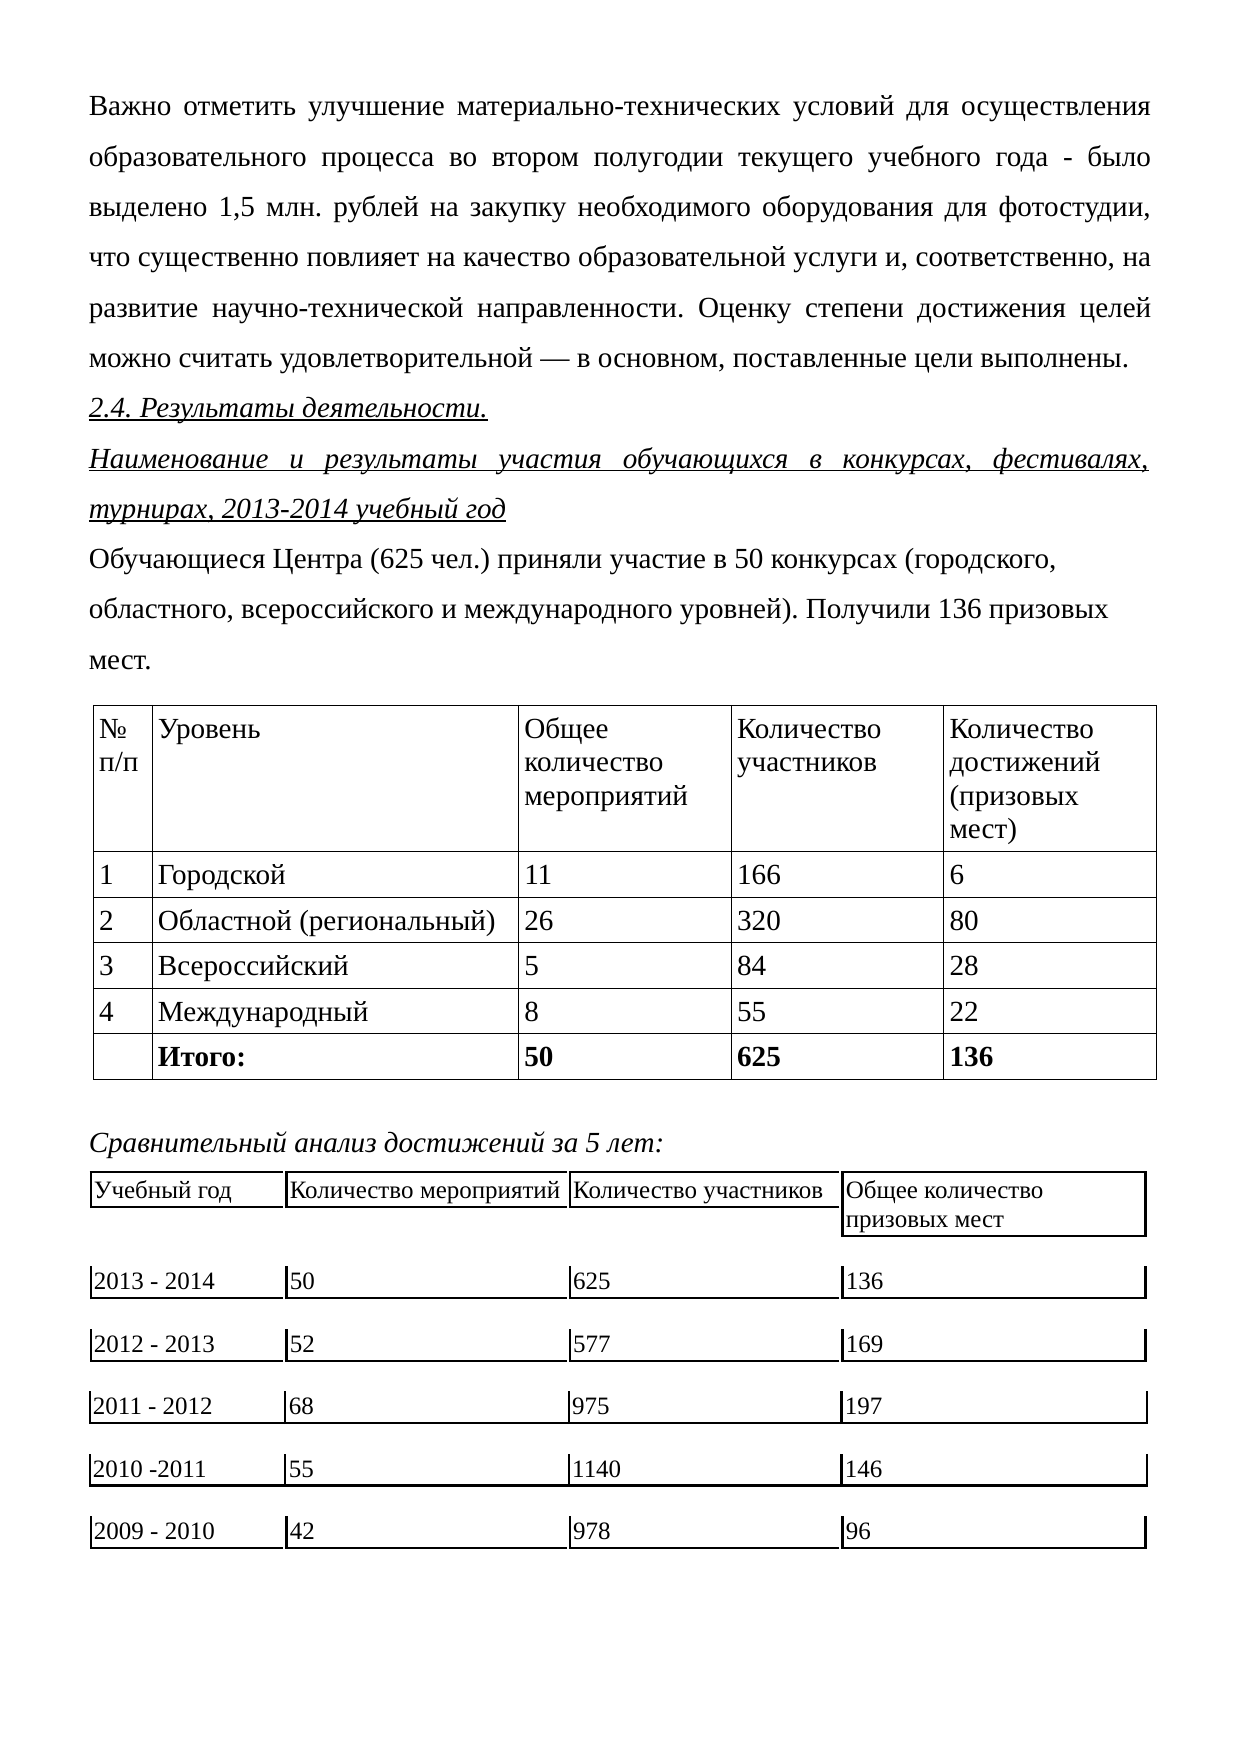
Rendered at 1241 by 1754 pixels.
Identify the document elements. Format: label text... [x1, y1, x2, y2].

table_cell [568, 1487, 840, 1516]
table_cell 5 [519, 943, 731, 987]
table_cell 2 [94, 898, 152, 942]
table_cell 11 [519, 852, 731, 896]
table_cell 166 [732, 852, 943, 896]
table_cell Областной (региональный) [153, 898, 518, 942]
table_header Учебный год [89, 1172, 284, 1266]
table_header Количество мероприятий [284, 1171, 568, 1266]
table_cell 96 [840, 1516, 1148, 1578]
table_cell 197 [843, 1391, 1146, 1422]
table_cell 22 [944, 989, 1156, 1033]
table_cell 50 [519, 1034, 731, 1078]
table_header Количество достижений (призовых мест) [944, 706, 1156, 851]
table_cell 577 [568, 1329, 840, 1391]
text Сравнительный анализ достижений за 5 лет: [88, 1125, 1152, 1159]
table_cell 3 [94, 943, 152, 987]
table_cell 4 [94, 989, 152, 1033]
table_cell 8 [519, 989, 731, 1033]
table_cell 28 [944, 943, 1156, 987]
table_cell [568, 1424, 840, 1454]
table_header Общее количество призовых мест [840, 1171, 1148, 1266]
table_cell 2011 - 2012 [91, 1391, 284, 1422]
text Обучающиеся Центра (625 чел.) приняли участие в 50 конкурсах (городского, областного, всероссийского и международного уровней). Получили 136 призовых мест. [88, 541, 1152, 676]
table_cell 625 [568, 1266, 840, 1329]
table_cell 1 [94, 852, 152, 896]
table_cell 978 [568, 1516, 840, 1578]
table_cell 68 [286, 1391, 568, 1422]
table_cell [840, 1424, 1148, 1454]
table_cell 136 [944, 1034, 1156, 1078]
table_cell 55 [286, 1454, 568, 1484]
table_header № п/п [94, 706, 152, 851]
table_cell [89, 1487, 284, 1516]
table_cell 146 [843, 1454, 1146, 1484]
table_cell [284, 1424, 568, 1454]
table_cell 320 [732, 898, 943, 942]
table_cell Городской [153, 852, 518, 896]
table_cell 625 [732, 1034, 943, 1078]
table_header Общее количество мероприятий [519, 706, 731, 851]
table_cell 26 [519, 898, 731, 942]
table_cell 50 [284, 1266, 568, 1329]
table_cell 42 [284, 1516, 568, 1578]
table_header Уровень [153, 706, 518, 851]
table_cell 84 [732, 943, 943, 987]
table_cell 6 [944, 852, 1156, 896]
table_cell [840, 1487, 1148, 1516]
table_cell 136 [840, 1266, 1148, 1329]
table_cell 2009 - 2010 [89, 1516, 284, 1578]
table_cell 975 [570, 1391, 840, 1422]
table_cell 55 [732, 989, 943, 1033]
text 2.4. Результаты деятельности. [88, 390, 1152, 424]
table_cell 2010 -2011 [91, 1454, 284, 1484]
table_cell Всероссийский [153, 943, 518, 987]
table_header Количество участников [571, 1171, 840, 1207]
table_cell [284, 1487, 568, 1516]
text Наименование и результаты участия обучающихся в конкурсах, фестивалях, турнирах, 2013-2014 учебный год [88, 441, 1152, 524]
table_cell [94, 1034, 152, 1078]
table_cell 80 [944, 898, 1156, 942]
table_cell 52 [284, 1329, 568, 1391]
text Важно отметить улучшение материально-технических условий для осуществления образовательного процесса во втором полугодии текущего учебного года - было выделено 1,5 млн. рублей на закупку необходимого оборудования для фотостудии, что существенно повлияет на качество образовательной услуги и, соответственно, на развитие научно-технической направленности. Оценку степени достижения целей можно считать удовлетворительной — в основном, поставленные цели выполнены. [88, 88, 1152, 374]
table_header Количество участников [732, 706, 943, 851]
table_cell Международный [153, 989, 518, 1033]
table_cell 2013 - 2014 [89, 1266, 284, 1329]
table_cell 2012 - 2013 [89, 1329, 284, 1391]
table_header Учебный год [92, 1171, 284, 1207]
table_cell [89, 1424, 284, 1454]
table_cell Итого: [153, 1034, 518, 1078]
table_cell 1140 [570, 1454, 840, 1484]
table_header Количество участников [568, 1172, 840, 1266]
table_cell 169 [840, 1329, 1148, 1391]
